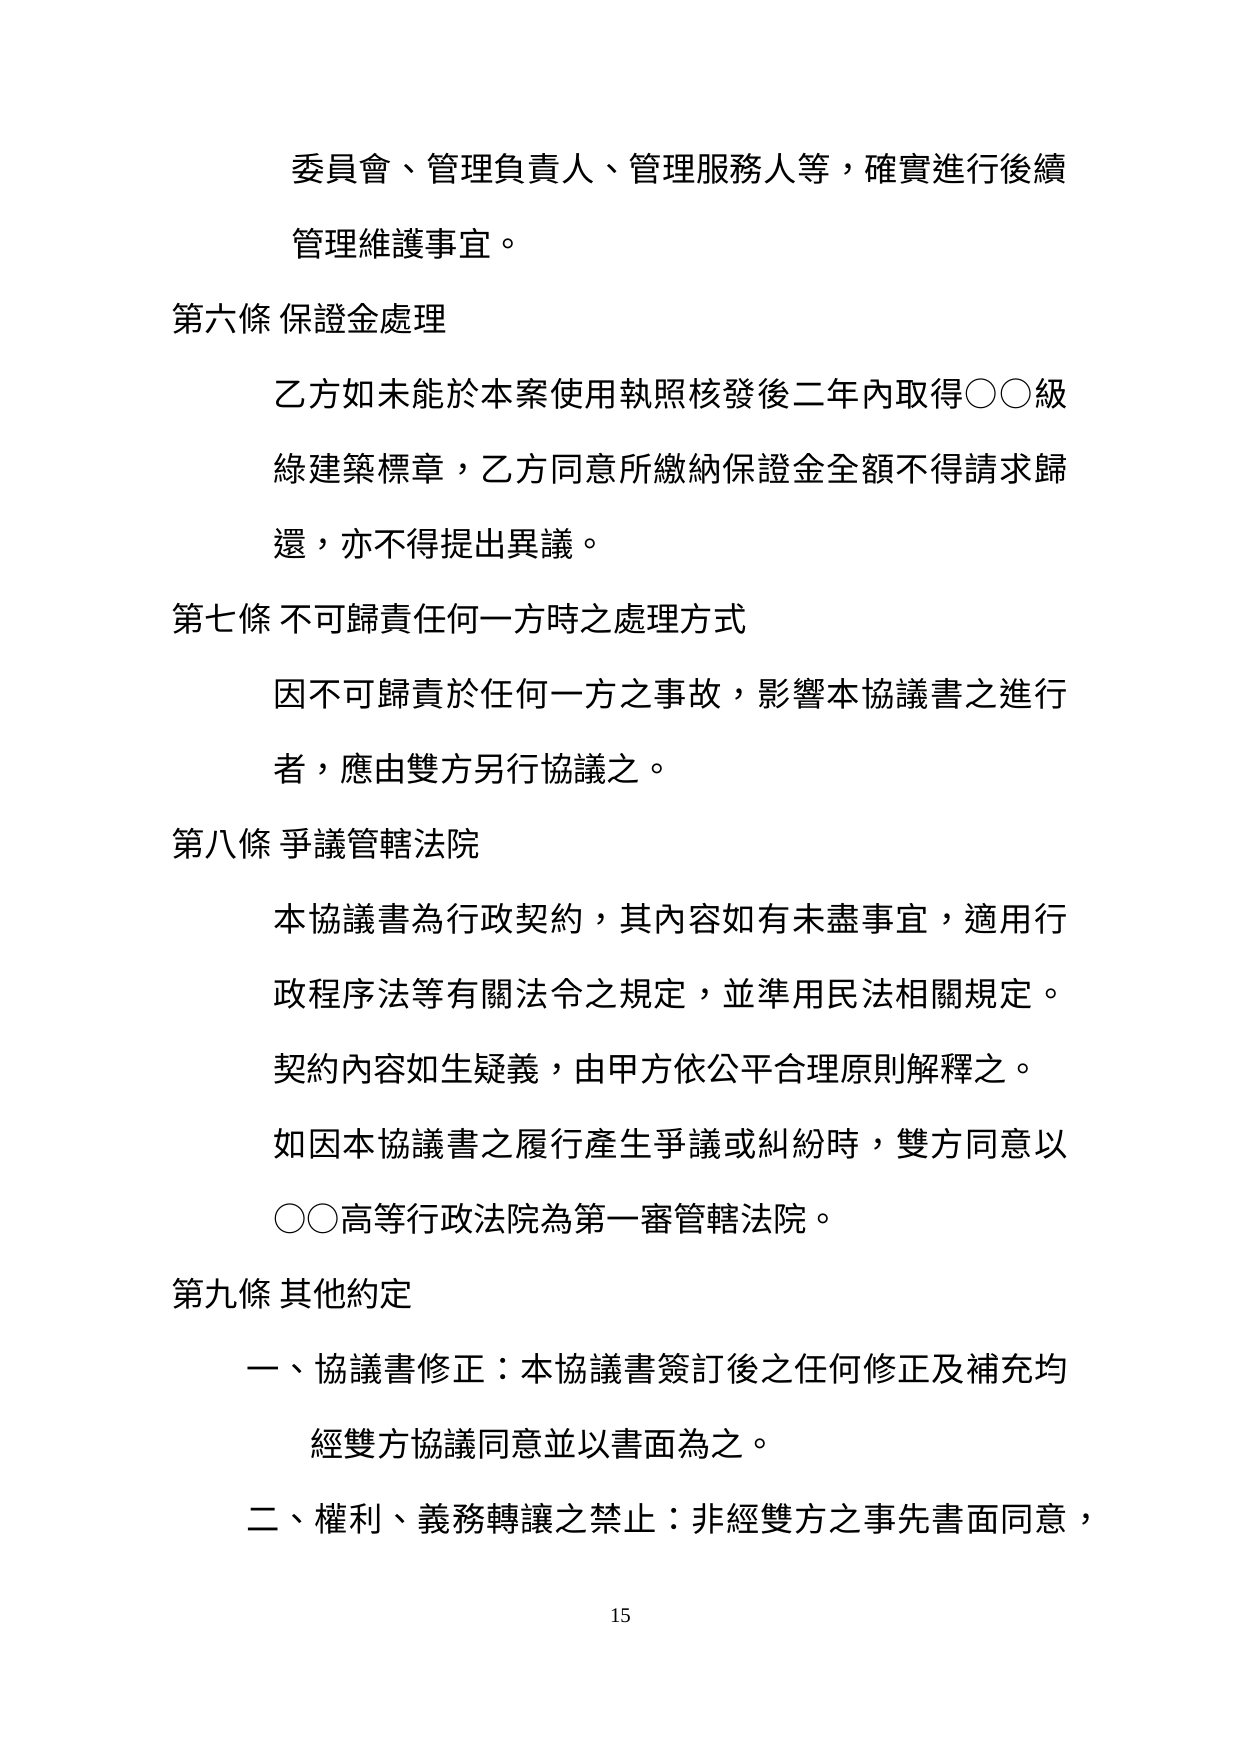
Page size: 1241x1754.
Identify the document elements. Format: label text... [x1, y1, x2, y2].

text 如因本協議書之履行產生爭議或糾紛時，雙方同意以○○高等行政法院為第一審管轄法院。 [273, 1104, 1069, 1254]
text 乙方如未能於本案使用執照核發後二年內取得○○級綠建築標章，乙方同意所繳納保證金全額不得請求歸還，亦不得提出異議。 [273, 354, 1069, 579]
text 第七條 不可歸責任何一方時之處理方式 [171, 579, 1069, 654]
text 一、協議書修正：本協議書簽訂後之任何修正及補充均經雙方協議同意並以書面為之。 [246, 1329, 1069, 1479]
text 因不可歸責於任何一方之事故，影響本協議書之進行者，應由雙方另行協議之。 [273, 654, 1069, 804]
text 第六條 保證金處理 [171, 279, 1069, 354]
text 二、權利、義務轉讓之禁止：非經雙方之事先書面同意，任何一方均不得將其權利、義務轉讓任何第三人。經雙方之事先書面同意乙方將其權利、義務轉讓予第三人時，第三人須與甲方重新簽訂本協議書。 [246, 1479, 1069, 1554]
text 委員會、管理負責人、管理服務人等，確實進行後續管理維護事宜。 [171, 129, 1069, 279]
text 第八條 爭議管轄法院 [171, 804, 1069, 879]
text 第九條 其他約定 [171, 1254, 1069, 1329]
text 本協議書為行政契約，其內容如有未盡事宜，適用行政程序法等有關法令之規定，並準用民法相關規定。契約內容如生疑義，由甲方依公平合理原則解釋之。 [273, 879, 1069, 1104]
